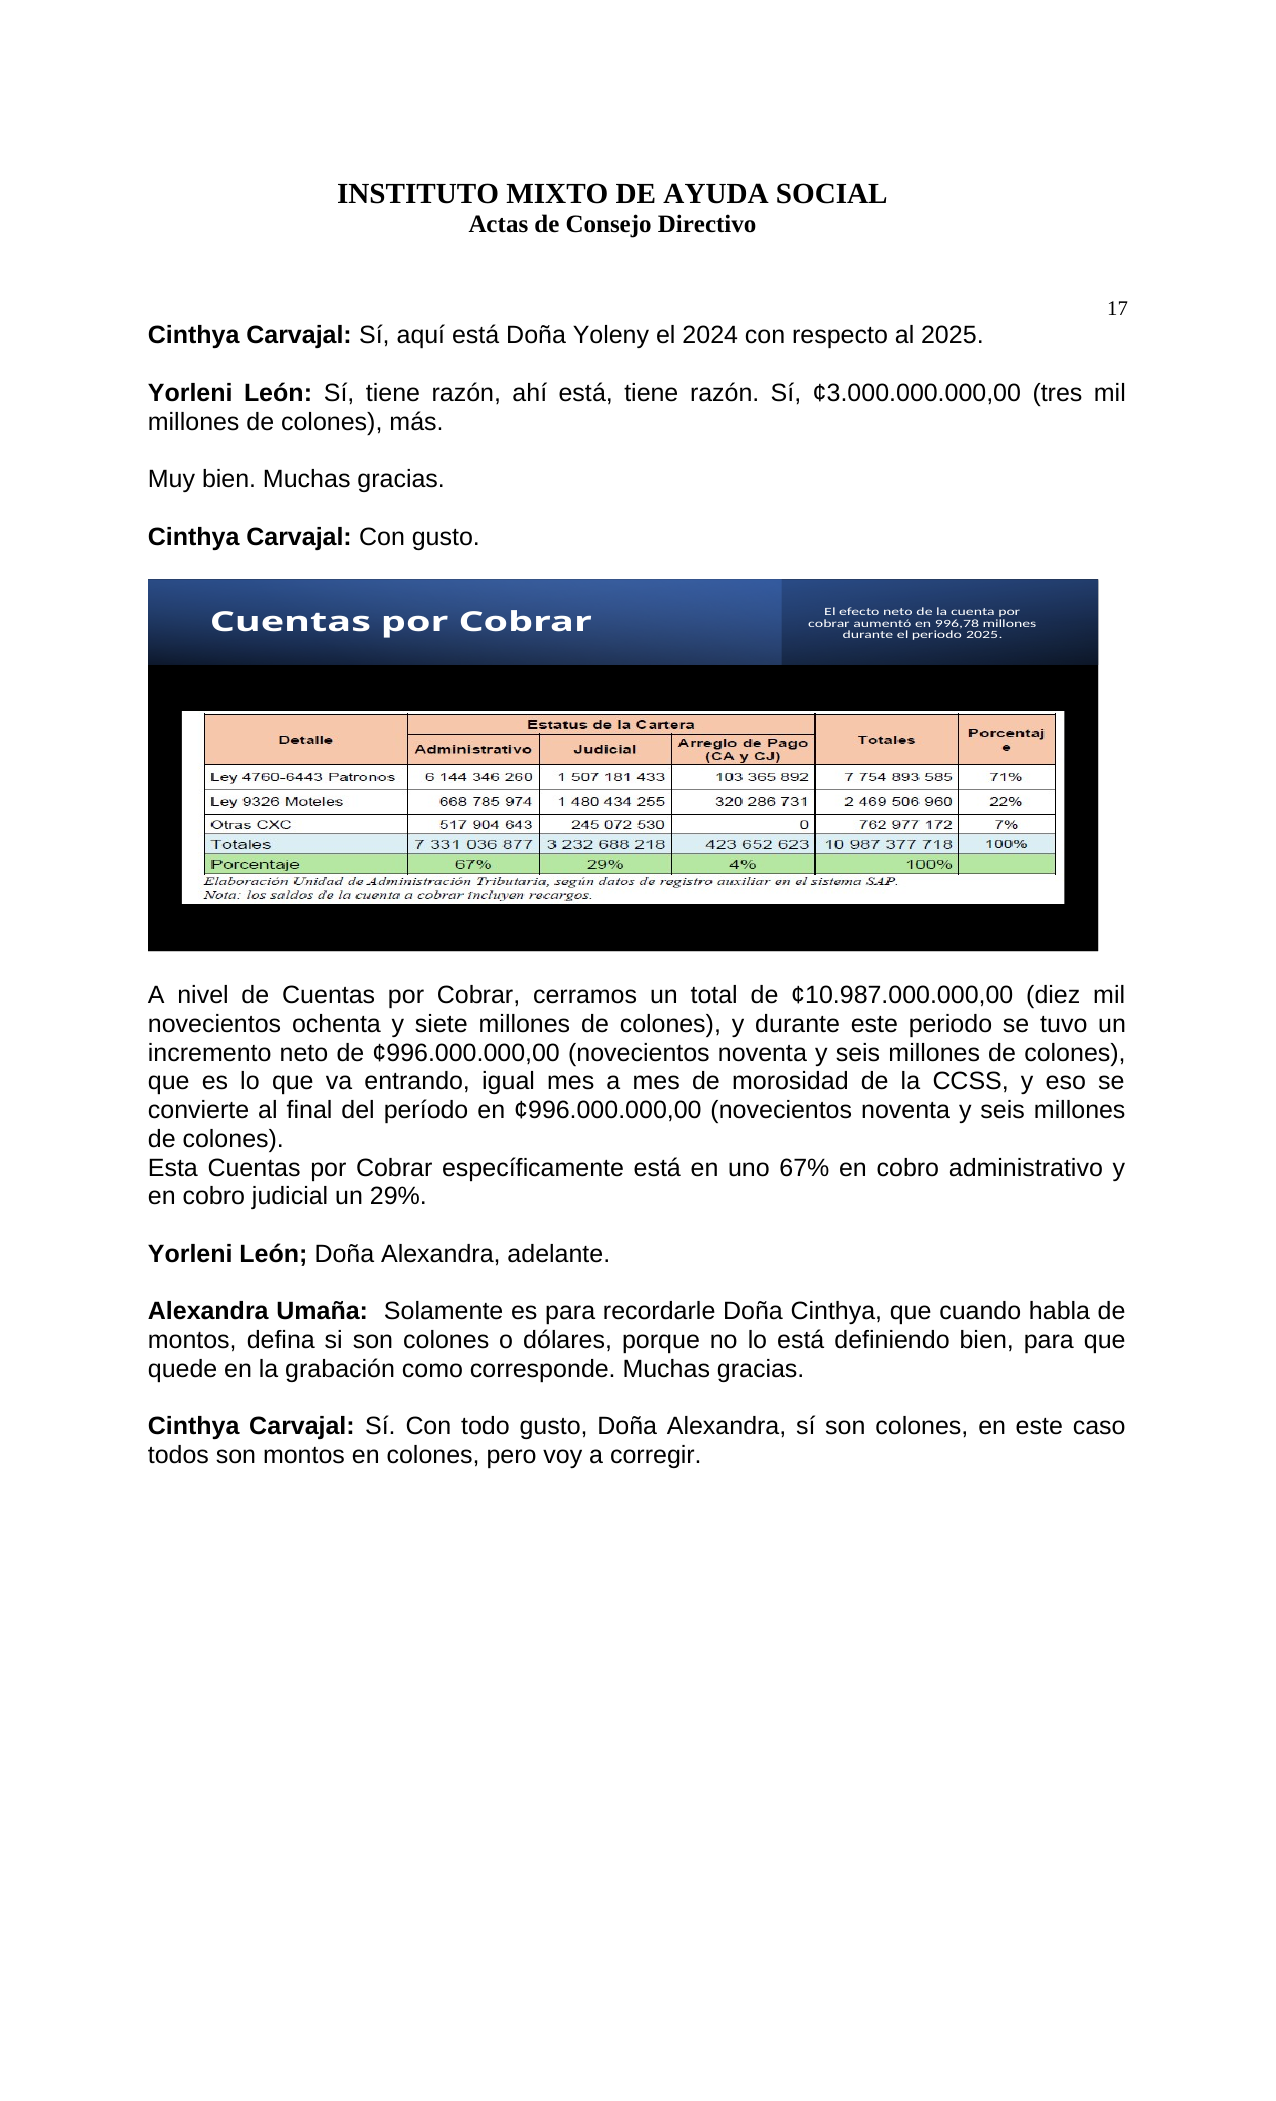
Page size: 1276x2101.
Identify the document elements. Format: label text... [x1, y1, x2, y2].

text Esta Cuentas por Cobrar específicamente está en uno 67% en cobro administrativo y en cobro judicial un 29%. [148, 1152, 1127, 1210]
text Muy bien. Muchas gracias. [148, 464, 1127, 493]
text Yorleni León; Doña Alexandra, adelante. [148, 1239, 1127, 1267]
text A nivel de Cuentas por Cobrar, cerramos un total de ¢10.987.000.000,00 (diez mil novecientos ochenta y siete millones de colones), y durante este periodo se tuvo un incremento neto de ¢996.000.000,00 (novecientos noventa y seis millones de colones), que es lo que va entrando, igual mes a mes de morosidad de la CCSS, y eso se convierte al final del período en ¢996.000.000,00 (novecientos noventa y seis millones de colones). [148, 980, 1127, 1152]
text Alexandra Umaña: Solamente es para recordarle Doña Cinthya, que cuando habla de montos, defina si son colones o dólares, porque no lo está definiendo bien, para que quede en la grabación como corresponde. Muchas gracias. [148, 1296, 1127, 1382]
text Cinthya Carvajal: Sí. Con todo gusto, Doña Alexandra, sí son colones, en este caso todos son montos en colones, pero voy a corregir. [148, 1382, 1127, 1469]
text Cinthya Carvajal: Sí, aquí está Doña Yoleny el 2024 con respecto al 2025. [148, 320, 1127, 349]
text Yorleni León: Sí, tiene razón, ahí está, tiene razón. Sí, ¢3.000.000.000,00 (tres mil millones de colones), más. [148, 349, 1127, 435]
text Cinthya Carvajal: Con gusto. [148, 522, 1127, 550]
